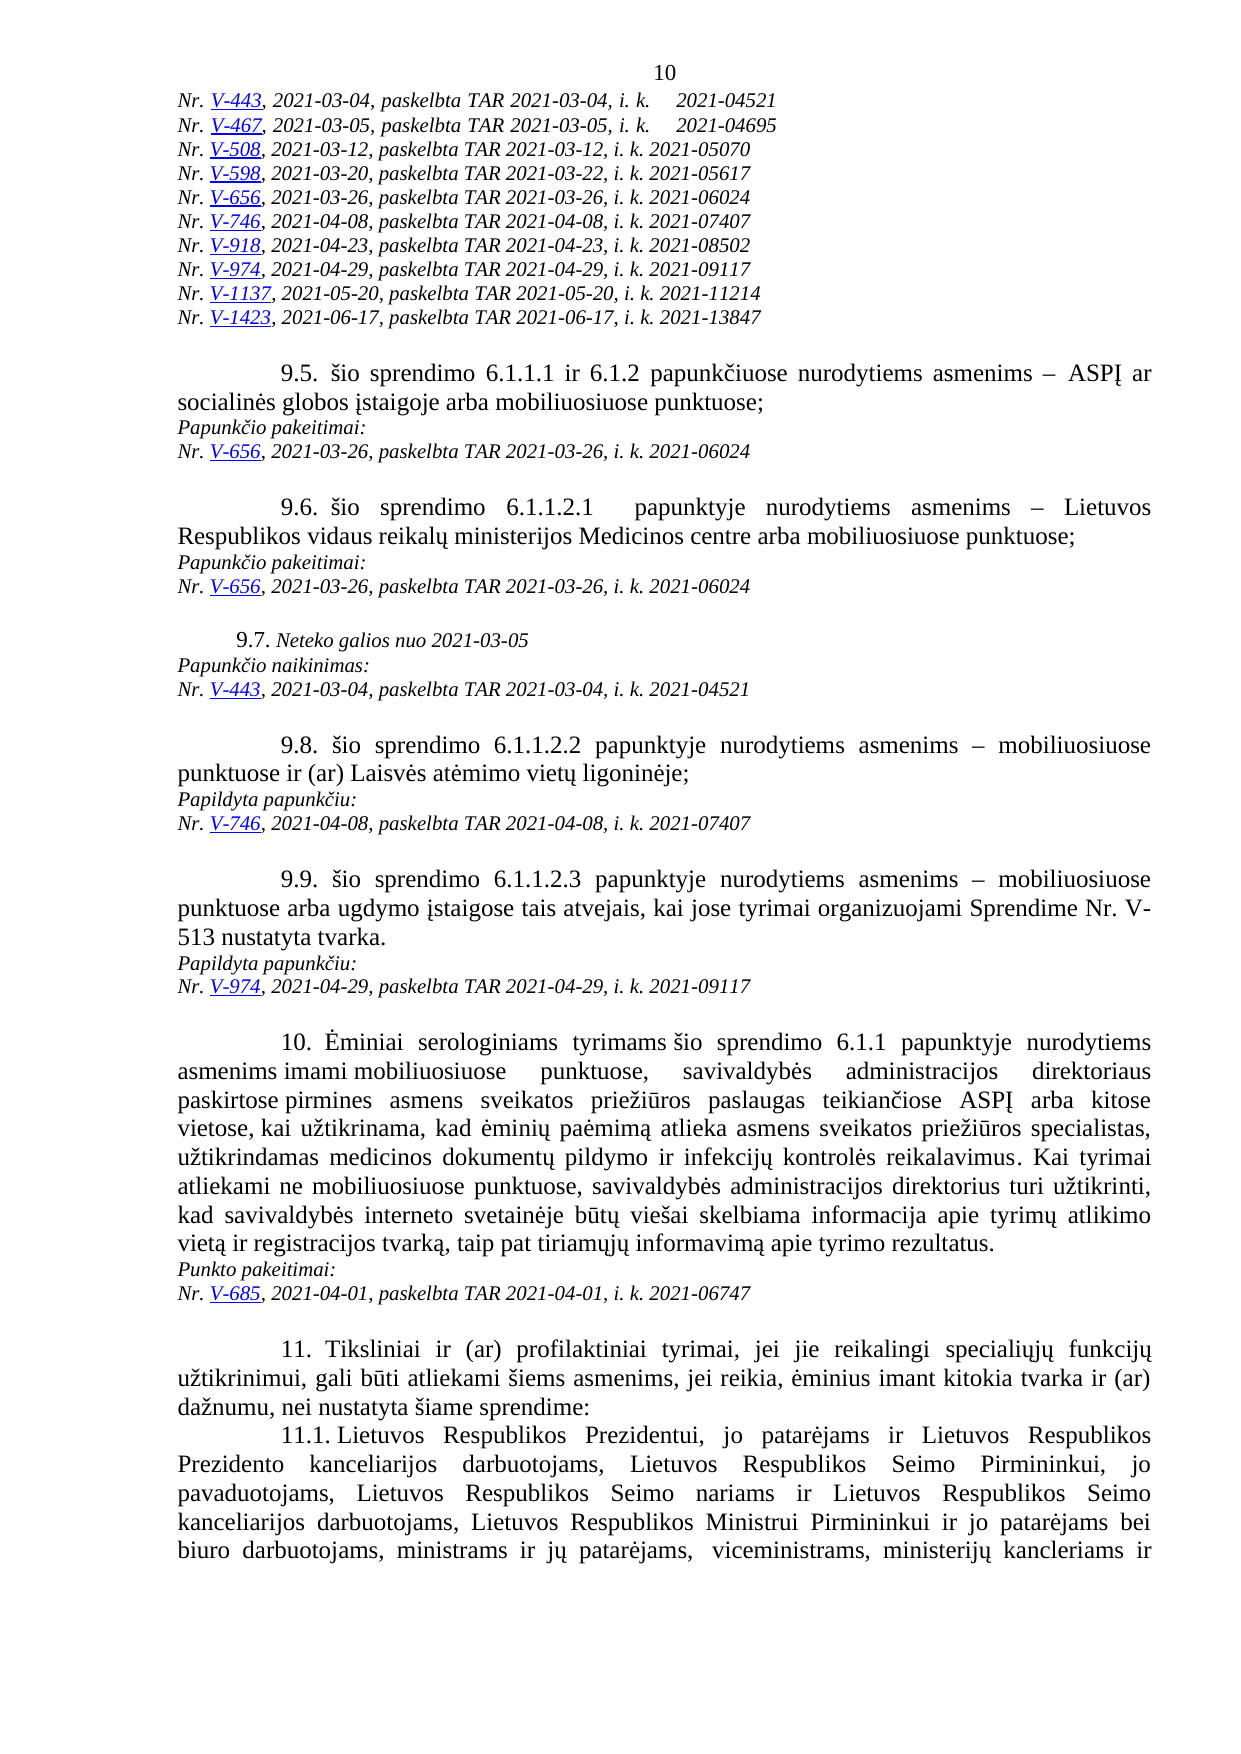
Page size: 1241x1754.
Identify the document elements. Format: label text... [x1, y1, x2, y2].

text Papildyta papunkčiu: [177, 950, 1152, 974]
text Nr. V-656, 2021-03-26, paskelbta TAR 2021-03-26, i. k. 2021-06024 [177, 574, 1152, 598]
text Nr. V-443, 2021-03-04, paskelbta TAR 2021-03-04, i. k. 2021-04521 [177, 677, 1152, 701]
text Nr. V-746, 2021-04-08, paskelbta TAR 2021-04-08, i. k. 2021-07407 [177, 811, 1152, 835]
text 2021-04521 [676, 88, 1152, 112]
text Nr. V-656, 2021-03-26, paskelbta TAR 2021-03-26, i. k. 2021-06024 [177, 439, 1152, 463]
text 9.6. šio sprendimo 6.1.1.2.1 papunktyje nurodytiems asmenims – Lietuvos Respublikos vidaus reikalų ministerijos Medicinos centre arba mobiliuosiuose punktuose; [177, 492, 1152, 550]
text Nr. V-508, 2021-03-12, paskelbta TAR 2021-03-12, i. k. 2021-05070 [177, 137, 1152, 161]
text 11.1. Lietuvos Respublikos Prezidentui, jo patarėjams ir Lietuvos Respublikos Prezidento kanceliarijos darbuotojams, Lietuvos Respublikos Seimo Pirmininkui, jo pavaduotojams, Lietuvos Respublikos Seimo nariams ir Lietuvos Respublikos Seimo kanceliarijos darbuotojams, Lietuvos Respublikos Ministrui Pirmininkui ir jo patarėjams bei biuro darbuotojams, ministrams ir jų patarėjams, viceministrams, ministerijų kancleriams ir [177, 1420, 1152, 1564]
text Papunkčio pakeitimai: [177, 550, 1152, 574]
text 9.5. šio sprendimo 6.1.1.1 ir 6.1.2 papunkčiuose nurodytiems asmenims – ASPĮ ar socialinės globos įstaigoje arba mobiliuosiuose punktuose; [177, 358, 1152, 415]
text 10. Ėminiai serologiniams tyrimams šio sprendimo 6.1.1 papunktyje nurodytiems asmenims imami mobiliuosiuose punktuose, savivaldybės administracijos direktoriaus paskirtose pirmines asmens sveikatos priežiūros paslaugas teikiančiose ASPĮ arba kitose vietose, kai užtikrinama, kad ėminių paėmimą atlieka asmens sveikatos priežiūros specialistas, užtikrindamas medicinos dokumentų pildymo ir infekcijų kontrolės reikalavimus. Kai tyrimai atliekami ne mobiliuosiuose punktuose, savivaldybės administracijos direktorius turi užtikrinti, kad savivaldybės interneto svetainėje būtų viešai skelbiama informacija apie tyrimų atlikimo vietą ir registracijos tvarką, taip pat tiriamųjų informavimą apie tyrimo rezultatus. [177, 1027, 1152, 1257]
text 9.8. šio sprendimo 6.1.1.2.2 papunktyje nurodytiems asmenims – mobiliuosiuose punktuose ir (ar) Laisvės atėmimo vietų ligoninėje; [177, 730, 1152, 787]
text Nr. V-685, 2021-04-01, paskelbta TAR 2021-04-01, i. k. 2021-06747 [177, 1281, 1152, 1305]
text Papunkčio naikinimas: [177, 653, 1152, 677]
text Nr. V-1423, 2021-06-17, paskelbta TAR 2021-06-17, i. k. 2021-13847 [177, 305, 1152, 329]
text Nr. V-918, 2021-04-23, paskelbta TAR 2021-04-23, i. k. 2021-08502 [177, 233, 1152, 257]
text Punkto pakeitimai: [177, 1257, 1152, 1281]
text Nr. V-598, 2021-03-20, paskelbta TAR 2021-03-22, i. k. 2021-05617 [177, 161, 1152, 185]
text Nr. V-974, 2021-04-29, paskelbta TAR 2021-04-29, i. k. 2021-09117 [177, 974, 1152, 998]
text 11. Tiksliniai ir (ar) profilaktiniai tyrimai, jei jie reikalingi specialiųjų funkcijų užtikrinimui, gali būti atliekami šiems asmenims, jei reikia, ėminius imant kitokia tvarka ir (ar) dažnumu, nei nustatyta šiame sprendime: [177, 1334, 1152, 1420]
text Nr. V-443, 2021-03-04, paskelbta TAR 2021-03-04, i. k. [177, 88, 653, 112]
text Nr. V-656, 2021-03-26, paskelbta TAR 2021-03-26, i. k. 2021-06024 [177, 185, 1152, 209]
text 9.7. Neteko galios nuo 2021-03-05 [177, 627, 1152, 653]
text Nr. V-746, 2021-04-08, paskelbta TAR 2021-04-08, i. k. 2021-07407 [177, 209, 1152, 233]
text Papunkčio pakeitimai: [177, 415, 1152, 439]
text Papildyta papunkčiu: [177, 787, 1152, 811]
text Nr. V-467, 2021-03-05, paskelbta TAR 2021-03-05, i. k. 2021-04695 [177, 112, 1152, 137]
text Nr. V-1137, 2021-05-20, paskelbta TAR 2021-05-20, i. k. 2021-11214 [177, 281, 1152, 305]
text Nr. V-974, 2021-04-29, paskelbta TAR 2021-04-29, i. k. 2021-09117 [177, 257, 1152, 281]
text 9.9. šio sprendimo 6.1.1.2.3 papunktyje nurodytiems asmenims – mobiliuosiuose punktuose arba ugdymo įstaigose tais atvejais, kai jose tyrimai organizuojami Sprendime Nr. V-513 nustatyta tvarka. [177, 864, 1152, 950]
